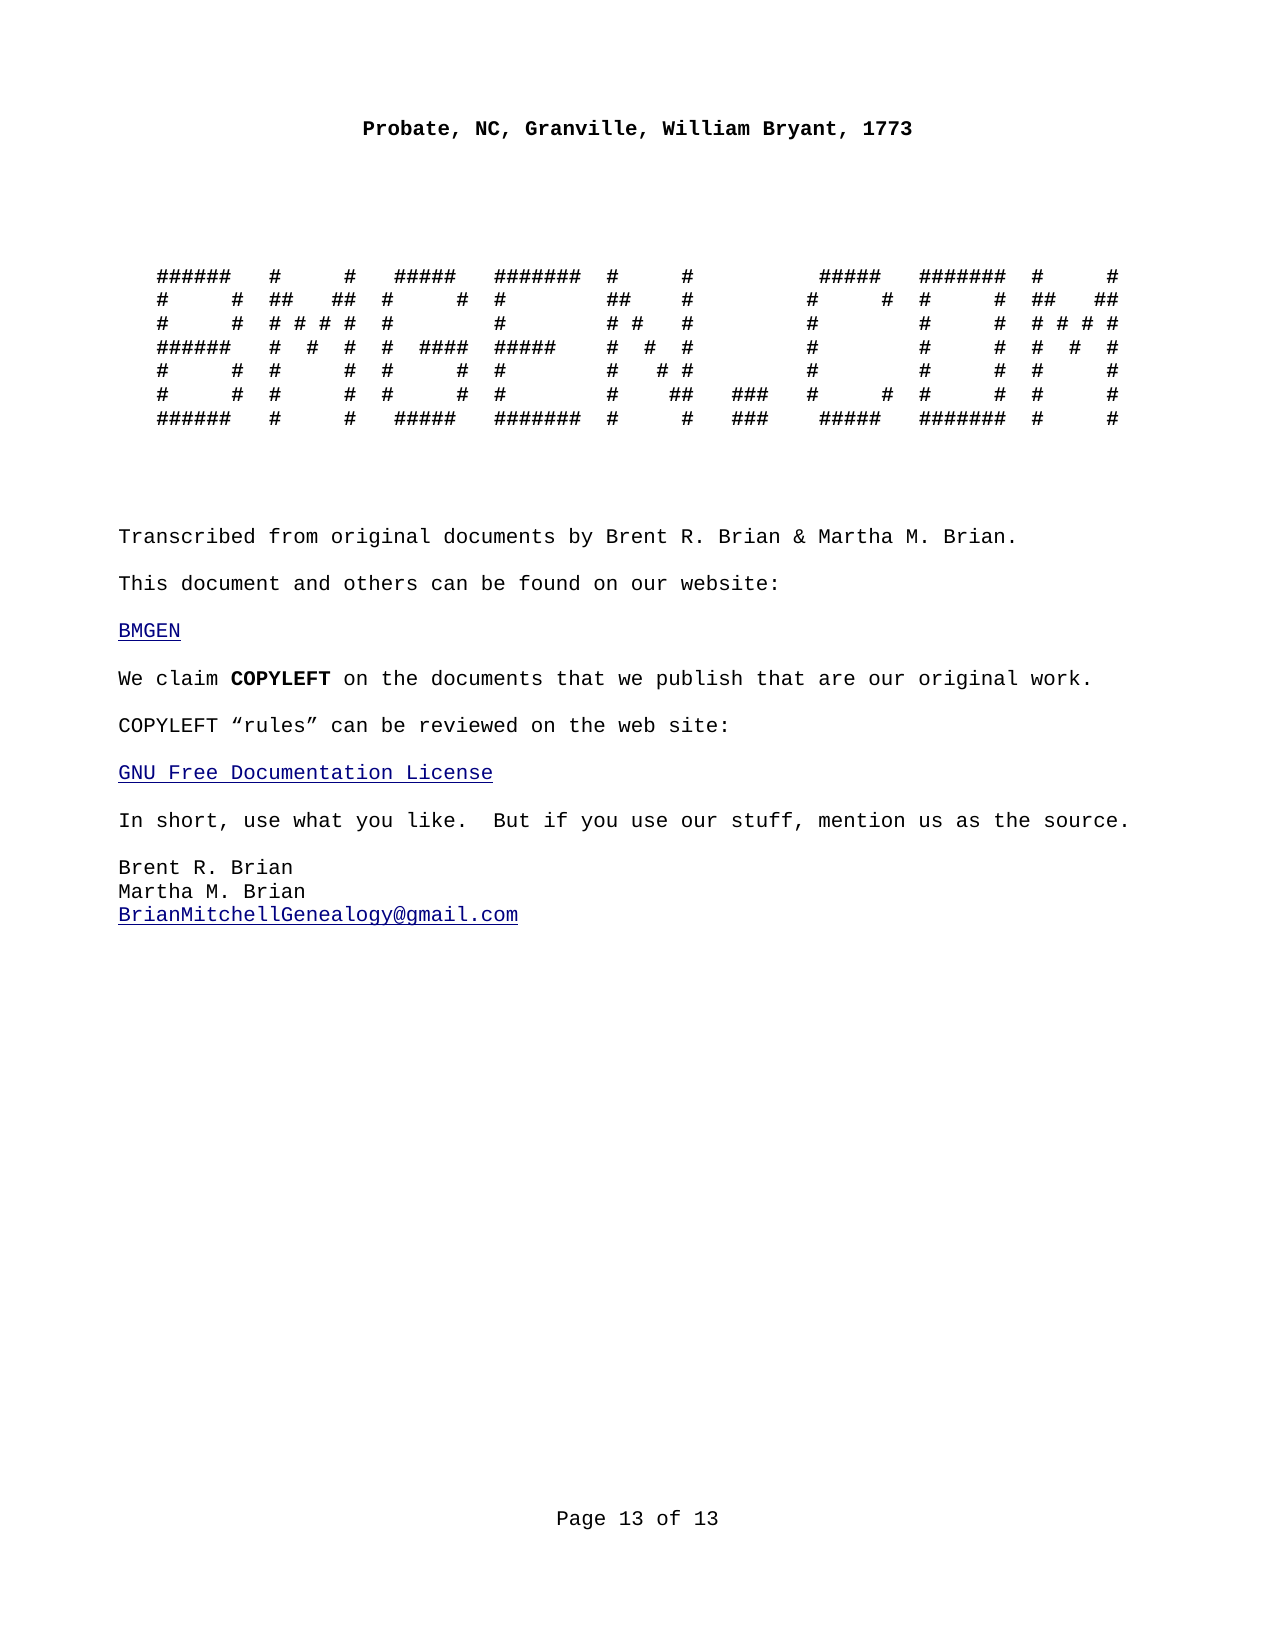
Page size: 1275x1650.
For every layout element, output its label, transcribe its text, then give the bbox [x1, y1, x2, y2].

text # # # # # # # # # # # # # # # # # # [118, 313, 1157, 337]
text This document and others can be found on our website: [118, 573, 1157, 597]
text Martha M. Brian [118, 881, 1157, 904]
text ###### # # # # #### ##### # # # # # # # # # [118, 337, 1157, 360]
text We claim COPYLEFT on the documents that we publish that are our original work. [118, 668, 1157, 691]
text ###### # # ##### ####### # # ### ##### ####### # # [118, 408, 1157, 431]
text COPYLEFT “rules” can be reviewed on the web site: [118, 715, 1157, 739]
text # # ## ## # # # ## # # # # # ## ## [118, 289, 1157, 313]
text Transcribed from original documents by Brent R. Brian & Martha M. Brian. [118, 526, 1157, 549]
text BMGEN [118, 621, 1157, 644]
text # # # # # # # # ## ### # # # # # # [118, 384, 1157, 408]
text Brent R. Brian [118, 857, 1157, 881]
text ###### # # ##### ####### # # ##### ####### # # [118, 266, 1157, 289]
text In short, use what you like. But if you use our stuff, mention us as the source. [118, 810, 1157, 833]
text # # # # # # # # # # # # # # # [118, 360, 1157, 384]
text BrianMitchellGenealogy@gmail.com [118, 904, 1157, 928]
text GNU Free Documentation License [118, 762, 1157, 786]
